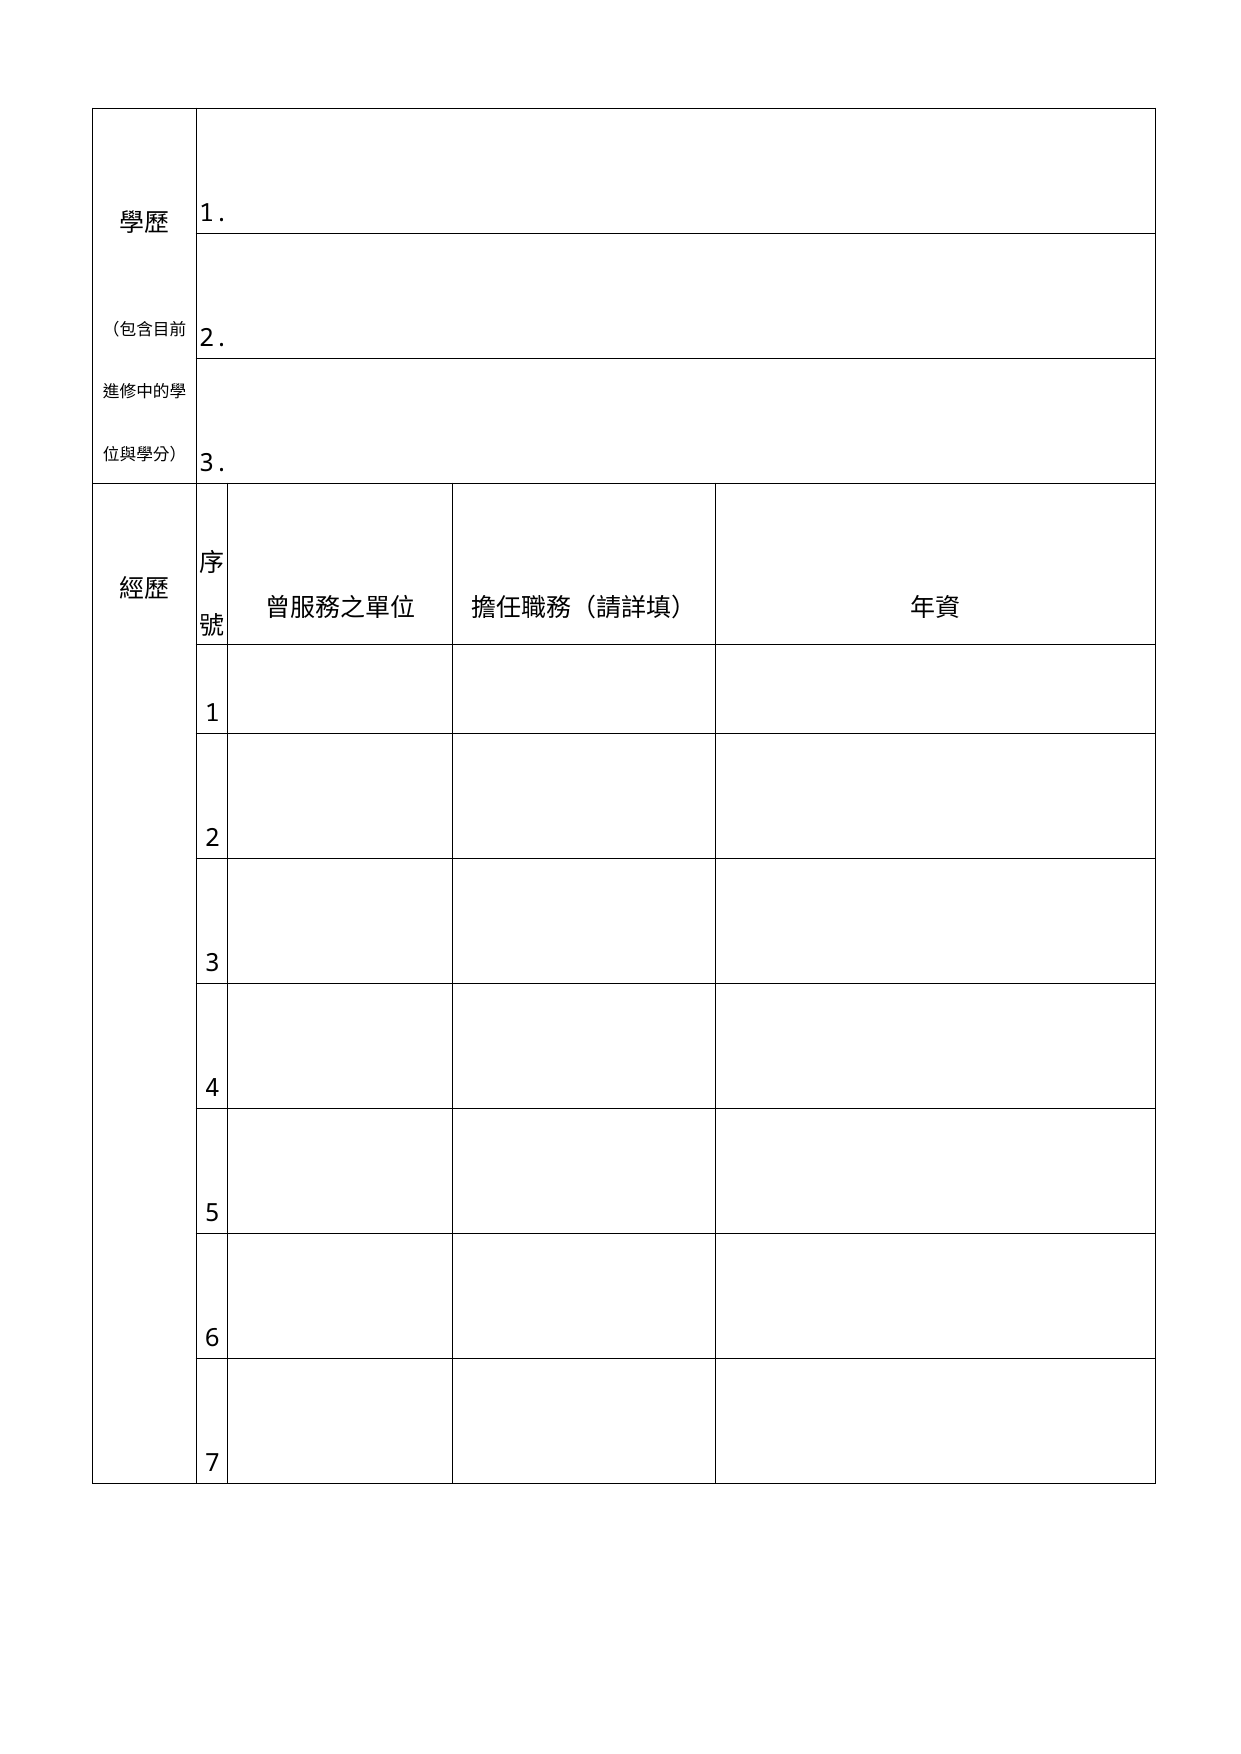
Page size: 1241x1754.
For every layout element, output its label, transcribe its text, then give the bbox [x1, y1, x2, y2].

table_cell [228, 1359, 452, 1483]
table_cell [716, 859, 1155, 983]
table_cell [228, 645, 452, 733]
table_cell 5 [197, 1109, 227, 1233]
table_cell [453, 1109, 715, 1233]
table_cell [453, 1359, 715, 1483]
table_cell 6 [197, 1234, 227, 1358]
table_cell 3 [197, 859, 227, 983]
table_cell 序號 [197, 484, 227, 644]
table_cell [228, 1234, 452, 1358]
table_cell [228, 984, 452, 1108]
table_cell [453, 734, 715, 858]
table_cell [716, 984, 1155, 1108]
table_cell 3. [197, 359, 1155, 483]
table_cell 曾服務之單位 [228, 484, 452, 644]
table_cell [228, 859, 452, 983]
table_cell 年資 [716, 484, 1155, 644]
table_cell 1. [197, 109, 1155, 233]
table_cell [453, 859, 715, 983]
table_cell 2. [197, 234, 1155, 358]
table_cell [716, 1109, 1155, 1233]
table_cell [716, 645, 1155, 733]
table_cell [453, 1234, 715, 1358]
table_cell [228, 734, 452, 858]
table_cell [716, 734, 1155, 858]
table_cell [453, 984, 715, 1108]
table_cell 經歷 [93, 484, 196, 1483]
table_cell [716, 1234, 1155, 1358]
table_cell [228, 1109, 452, 1233]
table_cell 2 [197, 734, 227, 858]
table_cell 1 [197, 645, 227, 733]
table_cell [716, 1359, 1155, 1483]
table_cell 擔任職務（請詳填） [453, 484, 715, 644]
table_cell 7 [197, 1359, 227, 1483]
table_cell 學歷 （包含目前進修中的學位與學分） [93, 109, 196, 483]
table_cell 4 [197, 984, 227, 1108]
table_cell [453, 645, 715, 733]
